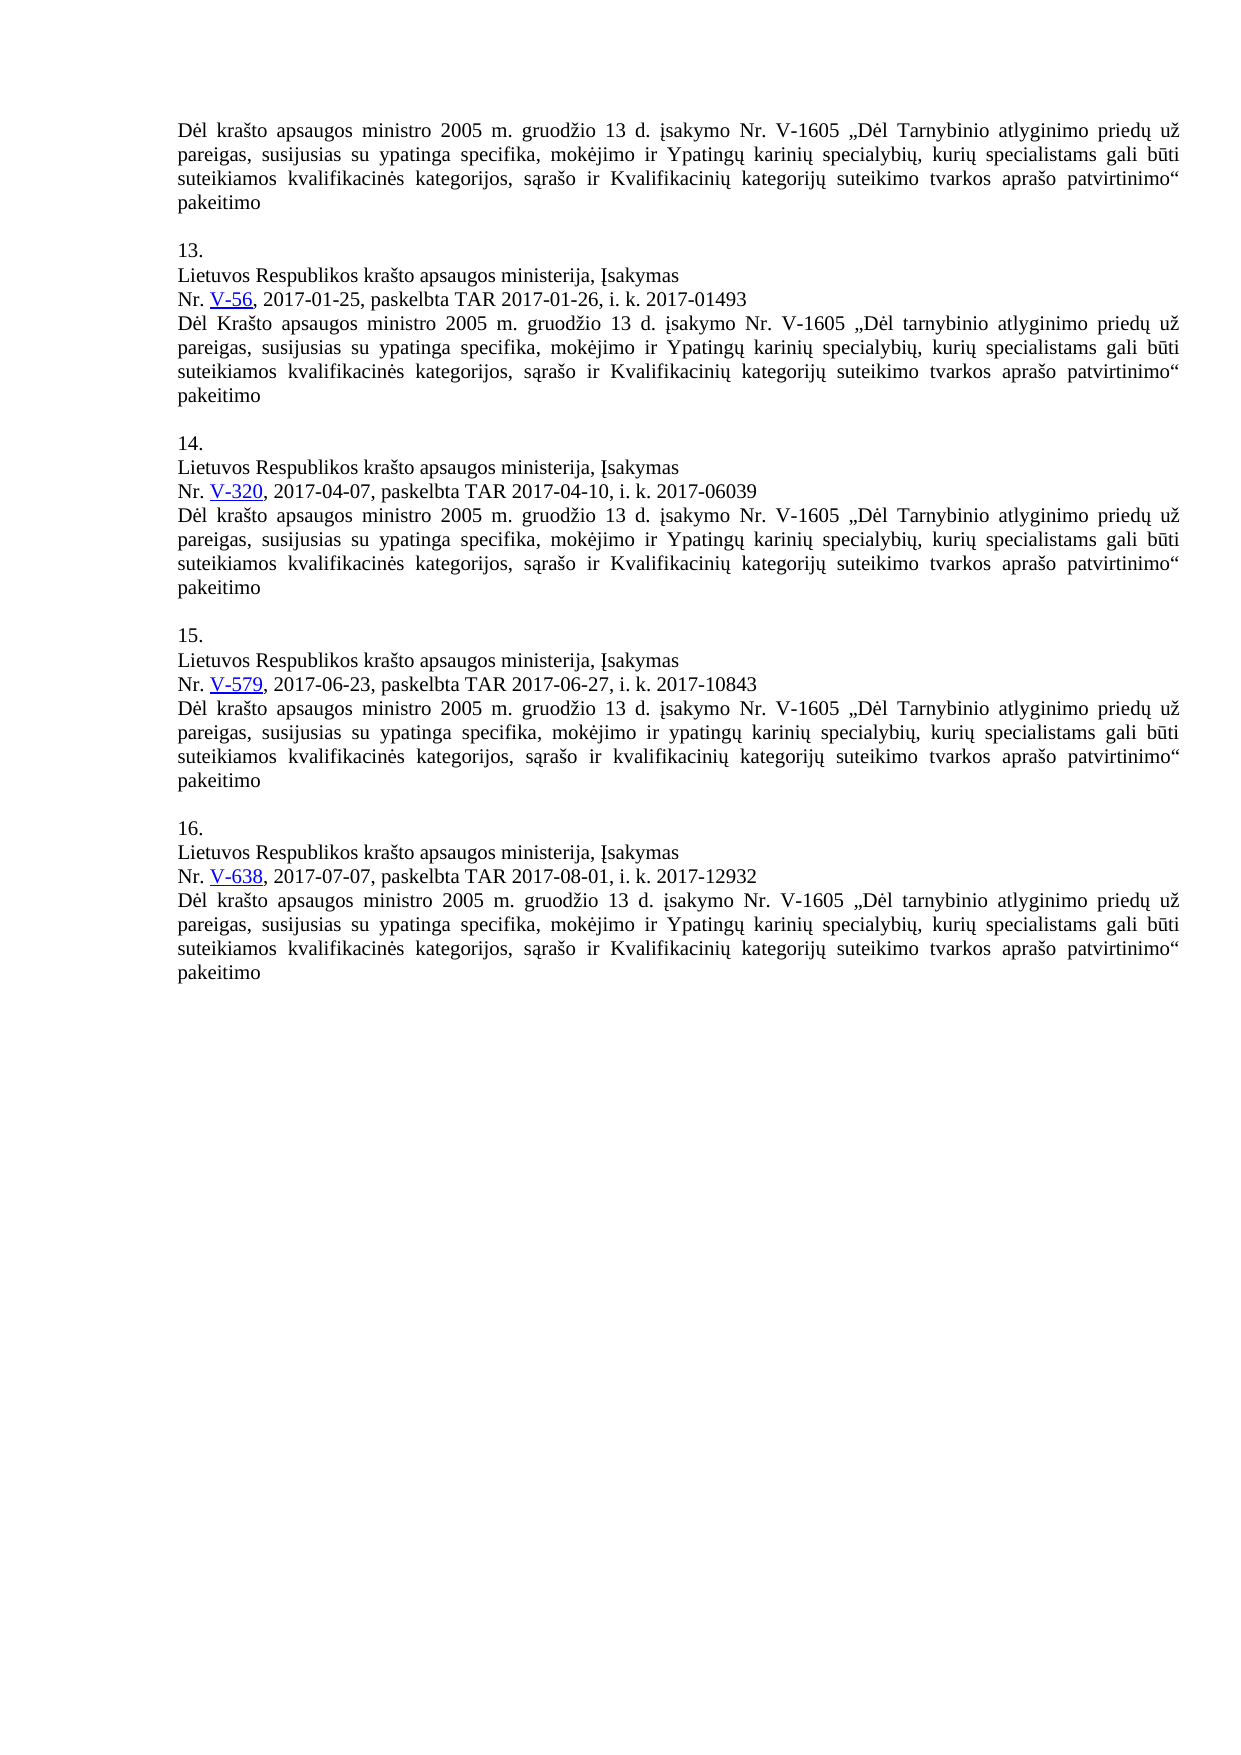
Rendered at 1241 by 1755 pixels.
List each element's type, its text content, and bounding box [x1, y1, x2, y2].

text Lietuvos Respublikos krašto apsaugos ministerija, Įsakymas [177, 262, 1181, 287]
text Lietuvos Respublikos krašto apsaugos ministerija, Įsakymas [177, 840, 1181, 864]
text Nr. V-56, 2017-01-25, paskelbta TAR 2017-01-26, i. k. 2017-01493 [177, 287, 1181, 311]
text Lietuvos Respublikos krašto apsaugos ministerija, Įsakymas [177, 455, 1181, 479]
text Dėl Krašto apsaugos ministro 2005 m. gruodžio 13 d. įsakymo Nr. V-1605 „Dėl tarnybinio atlyginimo priedų už pareigas, susijusias su ypatinga specifika, mokėjimo ir Ypatingų karinių specialybių, kurių specialistams gali būti suteikiamos kvalifikacinės kategorijos, sąrašo ir Kvalifikacinių kategorijų suteikimo tvarkos aprašo patvirtinimo“ pakeitimo [177, 311, 1181, 407]
text 15. [177, 623, 1181, 647]
text Dėl krašto apsaugos ministro 2005 m. gruodžio 13 d. įsakymo Nr. V-1605 „Dėl Tarnybinio atlyginimo priedų už pareigas, susijusias su ypatinga specifika, mokėjimo ir Ypatingų karinių specialybių, kurių specialistams gali būti suteikiamos kvalifikacinės kategorijos, sąrašo ir Kvalifikacinių kategorijų suteikimo tvarkos aprašo patvirtinimo“ pakeitimo [177, 503, 1181, 599]
text Dėl krašto apsaugos ministro 2005 m. gruodžio 13 d. įsakymo Nr. V-1605 „Dėl Tarnybinio atlyginimo priedų už pareigas, susijusias su ypatinga specifika, mokėjimo ir Ypatingų karinių specialybių, kurių specialistams gali būti suteikiamos kvalifikacinės kategorijos, sąrašo ir Kvalifikacinių kategorijų suteikimo tvarkos aprašo patvirtinimo“ pakeitimo [177, 118, 1181, 214]
text Nr. V-320, 2017-04-07, paskelbta TAR 2017-04-10, i. k. 2017-06039 [177, 479, 1181, 503]
text Lietuvos Respublikos krašto apsaugos ministerija, Įsakymas [177, 647, 1181, 672]
text Nr. V-579, 2017-06-23, paskelbta TAR 2017-06-27, i. k. 2017-10843 [177, 672, 1181, 696]
text Dėl krašto apsaugos ministro 2005 m. gruodžio 13 d. įsakymo Nr. V-1605 „Dėl Tarnybinio atlyginimo priedų už pareigas, susijusias su ypatinga specifika, mokėjimo ir ypatingų karinių specialybių, kurių specialistams gali būti suteikiamos kvalifikacinės kategorijos, sąrašo ir kvalifikacinių kategorijų suteikimo tvarkos aprašo patvirtinimo“ pakeitimo [177, 696, 1181, 792]
text 13. [177, 238, 1181, 262]
text Dėl krašto apsaugos ministro 2005 m. gruodžio 13 d. įsakymo Nr. V-1605 „Dėl tarnybinio atlyginimo priedų už pareigas, susijusias su ypatinga specifika, mokėjimo ir Ypatingų karinių specialybių, kurių specialistams gali būti suteikiamos kvalifikacinės kategorijos, sąrašo ir Kvalifikacinių kategorijų suteikimo tvarkos aprašo patvirtinimo“ pakeitimo [177, 888, 1181, 984]
text 16. [177, 816, 1181, 840]
text Nr. V-638, 2017-07-07, paskelbta TAR 2017-08-01, i. k. 2017-12932 [177, 864, 1181, 888]
text 14. [177, 431, 1181, 455]
